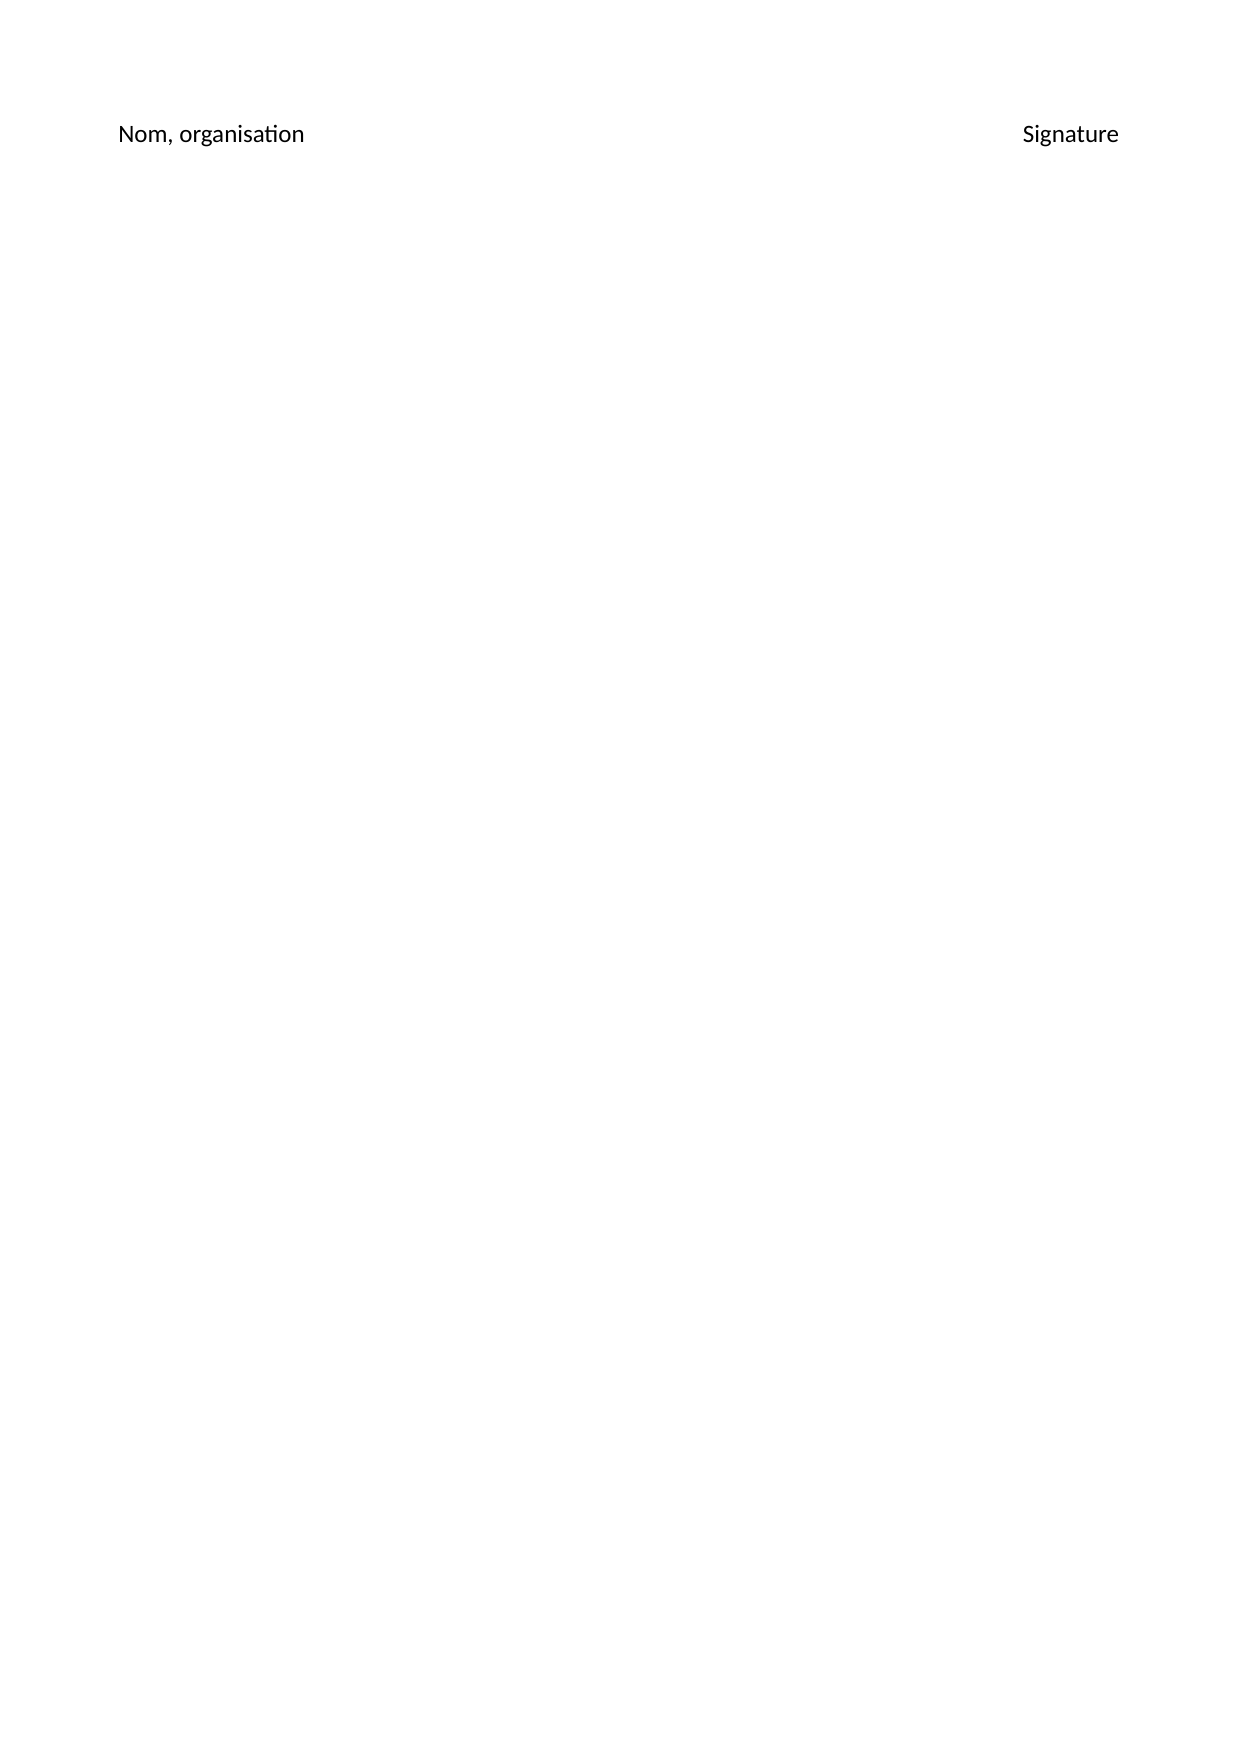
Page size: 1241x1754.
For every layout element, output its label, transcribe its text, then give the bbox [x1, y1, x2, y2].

text Nom, organisation Signature [118, 118, 1122, 149]
